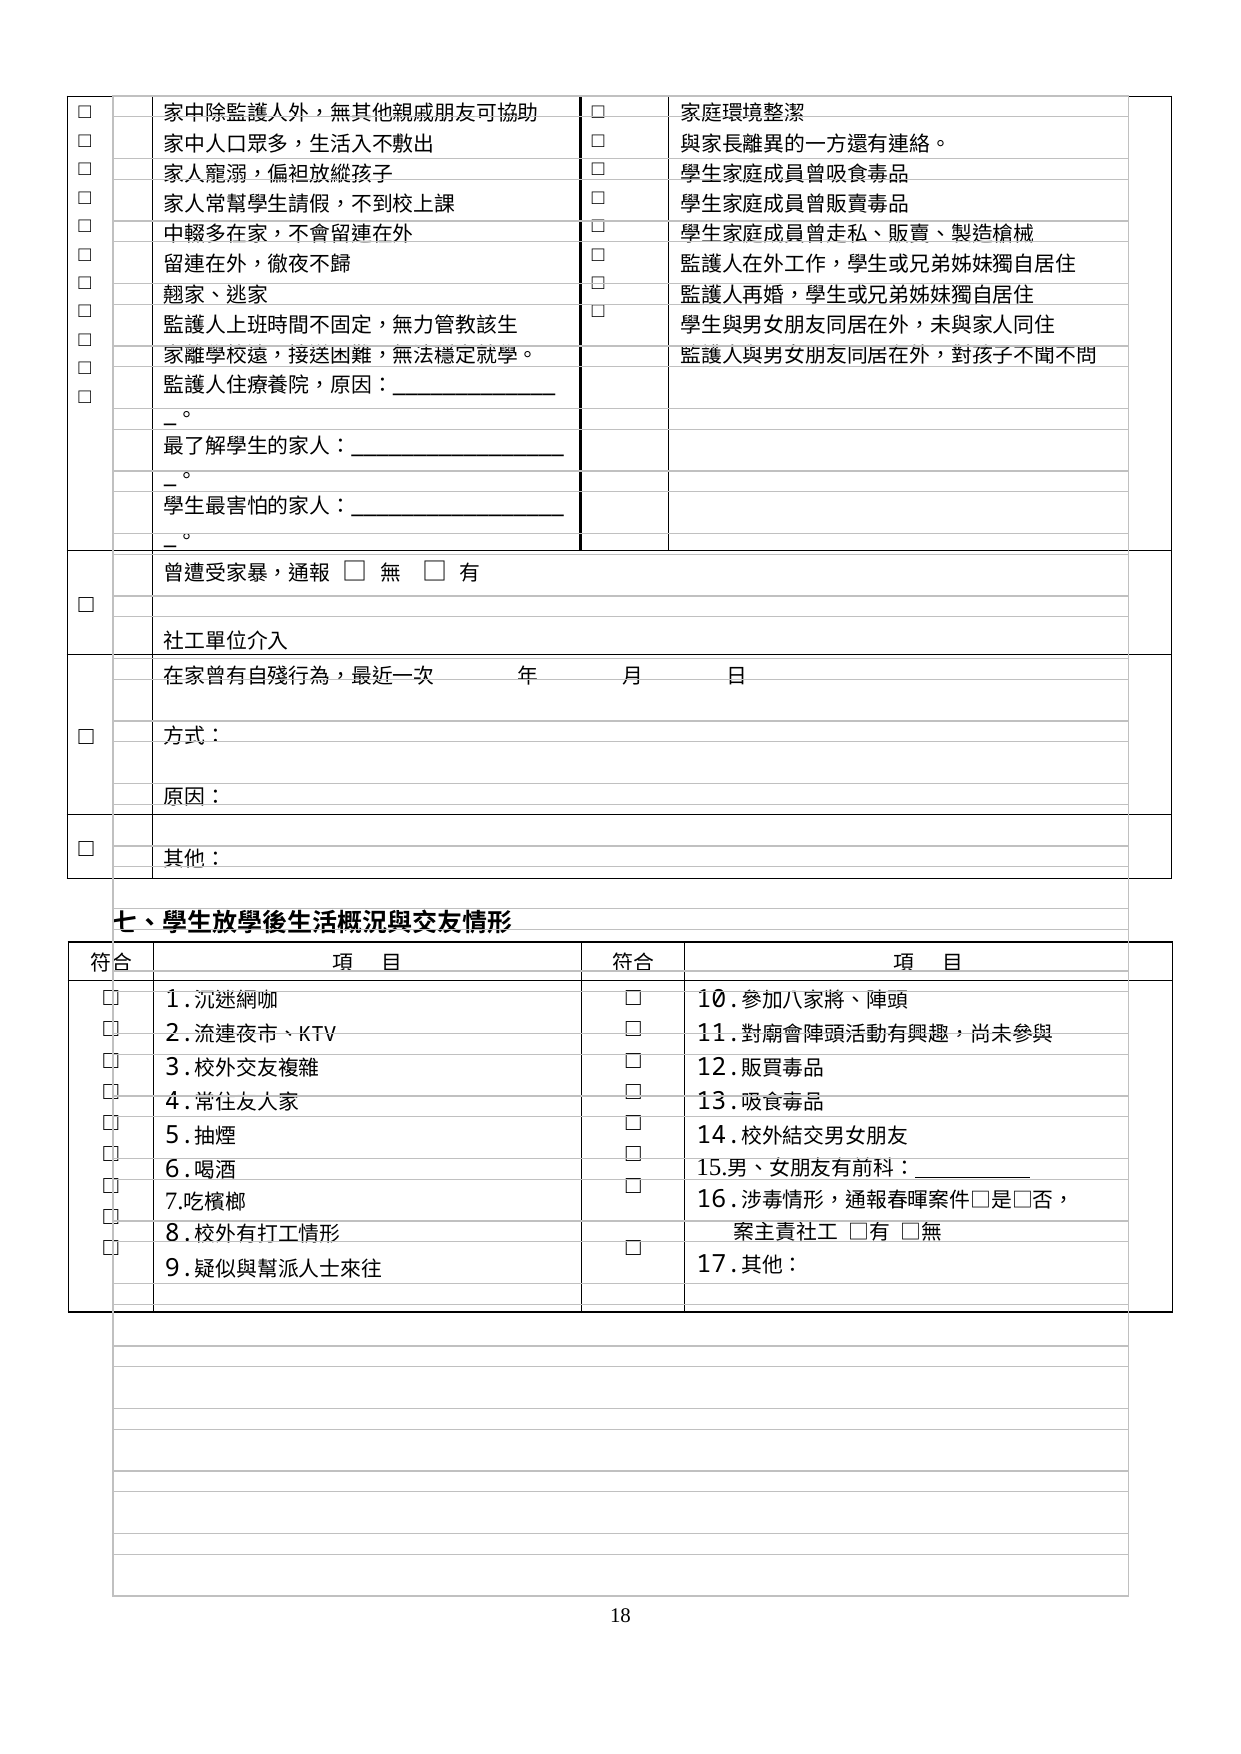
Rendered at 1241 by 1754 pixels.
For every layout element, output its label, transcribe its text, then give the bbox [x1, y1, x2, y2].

table_cell [114, 180, 152, 220]
table_cell [114, 472, 152, 491]
table_cell [153, 597, 1128, 616]
table_cell 社工單位介入 [153, 617, 1128, 654]
table_cell 家人互動關係良好 家人互動關係緊密 家人互動關係衝突 家人互動關係疏離 對家人感到恐懼 曾經有傷害家人的行為 家中除監護人外，無其他親戚朋友可協助 家中人口眾多，生活入不敷出 家人寵溺，偏袒放縱孩子 家人常幫學生請假，不到校上課 中輟多在家，不會留連在外 留連在外，徹夜不歸 翹家、逃家 監護人上班時間不固定，無力管教該生 家離學校遠，接送困難，無法穩定就學。 監護人住療養院，原因：______________。 最了解學生的家人：__________________。 學生最害怕的家人：__________________。 [153, 409, 579, 429]
table_cell 監護人常以負向語言管教該生 自小遭家人處罰修理、內心劇烈憤恨 學生在家常有餓肚子，沒飯吃情形 學生常跟家人要錢花用 家人常跟學生要錢，學生必須賺錢養家 家庭環境髒亂 家庭環境整潔 與家長離異的一方還有連絡。 學生家庭成員曾吸食毒品 學生家庭成員曾販賣毒品 學生家庭成員曾走私、販賣、製造槍械 監護人在外工作，學生或兄弟姊妹獨自居住 監護人再婚，學生或兄弟姊妹獨自居住 學生與男女朋友同居在外，未與家人同住 監護人與男女朋友同居在外，對孩子不聞不問 [1129, 97, 1171, 550]
table_cell □ □ □ □ □ □ □ □ □ [114, 1284, 153, 1304]
table_cell □ □ □ □ □ □ □ □ [582, 992, 684, 1033]
table_cell 監護人常以負向語言管教該生 自小遭家人處罰修理、內心劇烈憤恨 學生在家常有餓肚子，沒飯吃情形 學生常跟家人要錢花用 家人常跟學生要錢，學生必須賺錢養家 家庭環境髒亂 家庭環境整潔 與家長離異的一方還有連絡。 學生家庭成員曾吸食毒品 學生家庭成員曾販賣毒品 學生家庭成員曾走私、販賣、製造槍械 監護人在外工作，學生或兄弟姊妹獨自居住 監護人再婚，學生或兄弟姊妹獨自居住 學生與男女朋友同居在外，未與家人同住 監護人與男女朋友同居在外，對孩子不聞不問 [669, 305, 1128, 345]
text 七、學生放學後生活概況與交友情形 [114, 879, 1128, 908]
table_header [582, 972, 684, 979]
table_cell □ □ □ □ □ □ □ □ □ [69, 981, 112, 1311]
table_cell □ □ □ □ □ □ □ □ □ [114, 1222, 153, 1241]
table_cell 監護人常以負向語言管教該生 自小遭家人處罰修理、內心劇烈憤恨 學生在家常有餓肚子，沒飯吃情形 學生常跟家人要錢花用 家人常跟學生要錢，學生必須賺錢養家 家庭環境髒亂 家庭環境整潔 與家長離異的一方還有連絡。 學生家庭成員曾吸食毒品 學生家庭成員曾販賣毒品 學生家庭成員曾走私、販賣、製造槍械 監護人在外工作，學生或兄弟姊妹獨自居住 監護人再婚，學生或兄弟姊妹獨自居住 學生與男女朋友同居在外，未與家人同住 監護人與男女朋友同居在外，對孩子不聞不問 [669, 117, 1128, 158]
table_cell □ □ □ □ □ □ □ □ [582, 1305, 684, 1311]
table_cell □ □ □ □ □ □ □ □ [582, 1159, 684, 1179]
table_cell 家人互動關係良好 家人互動關係緊密 家人互動關係衝突 家人互動關係疏離 對家人感到恐懼 曾經有傷害家人的行為 家中除監護人外，無其他親戚朋友可協助 家中人口眾多，生活入不敷出 家人寵溺，偏袒放縱孩子 家人常幫學生請假，不到校上課 中輟多在家，不會留連在外 留連在外，徹夜不歸 翹家、逃家 監護人上班時間不固定，無力管教該生 家離學校遠，接送困難，無法穩定就學。 監護人住療養院，原因：______________。 最了解學生的家人：__________________。 學生最害怕的家人：__________________。 [153, 534, 579, 550]
table_cell 在家曾有自殘行為，最近一次 年 月 日 方式： 原因： [153, 784, 1128, 804]
table_header 項 目 [685, 943, 1128, 970]
table_cell 監護人常以負向語言管教該生 自小遭家人處罰修理、內心劇烈憤恨 學生在家常有餓肚子，沒飯吃情形 學生常跟家人要錢花用 家人常跟學生要錢，學生必須賺錢養家 家庭環境髒亂 家庭環境整潔 與家長離異的一方還有連絡。 學生家庭成員曾吸食毒品 學生家庭成員曾販賣毒品 學生家庭成員曾走私、販賣、製造槍械 監護人在外工作，學生或兄弟姊妹獨自居住 監護人再婚，學生或兄弟姊妹獨自居住 學生與男女朋友同居在外，未與家人同住 監護人與男女朋友同居在外，對孩子不聞不問 [669, 367, 1128, 408]
table_cell □ □ □ □ □ □ □ □ □ [114, 1097, 153, 1116]
table_cell □ □ □ □ □ □ □ □ □ [114, 1242, 153, 1283]
table_cell □ □ □ □ □ □ □ □ □ □ □ □ □ □ □ [582, 472, 668, 491]
table_cell □ [68, 551, 112, 654]
table_cell 家人互動關係良好 家人互動關係緊密 家人互動關係衝突 家人互動關係疏離 對家人感到恐懼 曾經有傷害家人的行為 家中除監護人外，無其他親戚朋友可協助 家中人口眾多，生活入不敷出 家人寵溺，偏袒放縱孩子 家人常幫學生請假，不到校上課 中輟多在家，不會留連在外 留連在外，徹夜不歸 翹家、逃家 監護人上班時間不固定，無力管教該生 家離學校遠，接送困難，無法穩定就學。 監護人住療養院，原因：______________。 最了解學生的家人：__________________。 學生最害怕的家人：__________________。 [153, 305, 579, 345]
table_cell [114, 242, 152, 283]
table_cell 家人互動關係良好 家人互動關係緊密 家人互動關係衝突 家人互動關係疏離 對家人感到恐懼 曾經有傷害家人的行為 家中除監護人外，無其他親戚朋友可協助 家中人口眾多，生活入不敷出 家人寵溺，偏袒放縱孩子 家人常幫學生請假，不到校上課 中輟多在家，不會留連在外 留連在外，徹夜不歸 翹家、逃家 監護人上班時間不固定，無力管教該生 家離學校遠，接送困難，無法穩定就學。 監護人住療養院，原因：______________。 最了解學生的家人：__________________。 學生最害怕的家人：__________________。 [153, 159, 579, 179]
table_cell 沉迷網咖 流連夜市、KTV 校外交友複雜 常住友人家 抽煙 喝酒 吃檳榔 校外有打工情形 疑似與幫派人士來往 [154, 1284, 581, 1304]
table_header 項 目 [154, 943, 581, 970]
table_cell 在家曾有自殘行為，最近一次 年 月 日 方式： 原因： [1129, 655, 1171, 814]
table_cell [114, 159, 152, 179]
table_cell [114, 347, 152, 366]
table_cell 參加八家將、陣頭 對廟會陣頭活動有興趣，尚未參與 販買毒品 吸食毒品 校外結交男女朋友 男、女朋友有前科： 涉毒情形，通報春暉案件□是□否， 案主責社工 □有 □無 其他： [685, 1305, 1128, 1311]
table_cell [114, 617, 152, 654]
table_cell [114, 722, 152, 741]
table_cell [114, 815, 152, 845]
table_cell □ □ □ □ □ □ □ □ □ □ □ □ □ □ □ [582, 430, 668, 470]
table_cell 在家曾有自殘行為，最近一次 年 月 日 方式： 原因： [153, 742, 1128, 783]
table_header [1129, 943, 1172, 979]
table_cell 參加八家將、陣頭 對廟會陣頭活動有興趣，尚未參與 販買毒品 吸食毒品 校外結交男女朋友 男、女朋友有前科： 涉毒情形，通報春暉案件□是□否， 案主責社工 □有 □無 其他： [876, 1222, 1128, 1241]
table_cell □ □ □ □ □ □ □ □ □ [114, 1159, 153, 1179]
table_cell 監護人常以負向語言管教該生 自小遭家人處罰修理、內心劇烈憤恨 學生在家常有餓肚子，沒飯吃情形 學生常跟家人要錢花用 家人常跟學生要錢，學生必須賺錢養家 家庭環境髒亂 家庭環境整潔 與家長離異的一方還有連絡。 學生家庭成員曾吸食毒品 學生家庭成員曾販賣毒品 學生家庭成員曾走私、販賣、製造槍械 監護人在外工作，學生或兄弟姊妹獨自居住 監護人再婚，學生或兄弟姊妹獨自居住 學生與男女朋友同居在外，未與家人同住 監護人與男女朋友同居在外，對孩子不聞不問 [669, 534, 1128, 550]
table_cell □ □ □ □ □ □ □ □ [582, 1097, 684, 1116]
table_header 符合 [114, 943, 153, 970]
table_cell 家人互動關係良好 家人互動關係緊密 家人互動關係衝突 家人互動關係疏離 對家人感到恐懼 曾經有傷害家人的行為 家中除監護人外，無其他親戚朋友可協助 家中人口眾多，生活入不敷出 家人寵溺，偏袒放縱孩子 家人常幫學生請假，不到校上課 中輟多在家，不會留連在外 留連在外，徹夜不歸 翹家、逃家 監護人上班時間不固定，無力管教該生 家離學校遠，接送困難，無法穩定就學。 監護人住療養院，原因：______________。 最了解學生的家人：__________________。 學生最害怕的家人：__________________。 [153, 430, 579, 470]
table_cell 沉迷網咖 流連夜市、KTV 校外交友複雜 常住友人家 抽煙 喝酒 吃檳榔 校外有打工情形 疑似與幫派人士來往 [154, 1222, 581, 1241]
table_cell 沉迷網咖 流連夜市、KTV 校外交友複雜 常住友人家 抽煙 喝酒 吃檳榔 校外有打工情形 疑似與幫派人士來往 [154, 1180, 581, 1220]
table_cell □ □ □ □ □ □ □ □ □ □ □ □ □ □ □ [582, 305, 668, 345]
table_cell 家人互動關係良好 家人互動關係緊密 家人互動關係衝突 家人互動關係疏離 對家人感到恐懼 曾經有傷害家人的行為 家中除監護人外，無其他親戚朋友可協助 家中人口眾多，生活入不敷出 家人寵溺，偏袒放縱孩子 家人常幫學生請假，不到校上課 中輟多在家，不會留連在外 留連在外，徹夜不歸 翹家、逃家 監護人上班時間不固定，無力管教該生 家離學校遠，接送困難，無法穩定就學。 監護人住療養院，原因：______________。 最了解學生的家人：__________________。 學生最害怕的家人：__________________。 [153, 367, 579, 408]
table_cell 參加八家將、陣頭 對廟會陣頭活動有興趣，尚未參與 販買毒品 吸食毒品 校外結交男女朋友 男、女朋友有前科： 涉毒情形，通報春暉案件□是□否， 案主責社工 □有 □無 其他： [685, 1159, 1128, 1179]
table_cell 在家曾有自殘行為，最近一次 年 月 日 方式： 原因： [153, 659, 1128, 679]
table_cell 參加八家將、陣頭 對廟會陣頭活動有興趣，尚未參與 販買毒品 吸食毒品 校外結交男女朋友 男、女朋友有前科： 涉毒情形，通報春暉案件□是□否， 案主責社工 □有 □無 其他： [685, 1180, 1128, 1220]
table_cell 監護人常以負向語言管教該生 自小遭家人處罰修理、內心劇烈憤恨 學生在家常有餓肚子，沒飯吃情形 學生常跟家人要錢花用 家人常跟學生要錢，學生必須賺錢養家 家庭環境髒亂 家庭環境整潔 與家長離異的一方還有連絡。 學生家庭成員曾吸食毒品 學生家庭成員曾販賣毒品 學生家庭成員曾走私、販賣、製造槍械 監護人在外工作，學生或兄弟姊妹獨自居住 監護人再婚，學生或兄弟姊妹獨自居住 學生與男女朋友同居在外，未與家人同住 監護人與男女朋友同居在外，對孩子不聞不問 [669, 347, 1128, 366]
table_cell □ □ □ □ □ □ □ □ [582, 1034, 684, 1054]
table_cell □ [68, 815, 112, 878]
table_cell □ □ □ □ □ □ □ □ [582, 1242, 684, 1283]
table_cell [1129, 815, 1171, 878]
table_cell □ □ □ □ □ □ □ □ [582, 1117, 684, 1158]
table_cell 參加八家將、陣頭 對廟會陣頭活動有興趣，尚未參與 販買毒品 吸食毒品 校外結交男女朋友 男、女朋友有前科： 涉毒情形，通報春暉案件□是□否， 案主責社工 □有 □無 其他： [1129, 981, 1172, 1311]
table_cell 參加八家將、陣頭 對廟會陣頭活動有興趣，尚未參與 販買毒品 吸食毒品 校外結交男女朋友 男、女朋友有前科： 涉毒情形，通報春暉案件□是□否， 案主責社工 □有 □無 其他： [685, 992, 1128, 1033]
table_cell 家人互動關係良好 家人互動關係緊密 家人互動關係衝突 家人互動關係疏離 對家人感到恐懼 曾經有傷害家人的行為 家中除監護人外，無其他親戚朋友可協助 家中人口眾多，生活入不敷出 家人寵溺，偏袒放縱孩子 家人常幫學生請假，不到校上課 中輟多在家，不會留連在外 留連在外，徹夜不歸 翹家、逃家 監護人上班時間不固定，無力管教該生 家離學校遠，接送困難，無法穩定就學。 監護人住療養院，原因：______________。 最了解學生的家人：__________________。 學生最害怕的家人：__________________。 [153, 180, 579, 220]
table_cell [114, 222, 152, 241]
table_cell 監護人常以負向語言管教該生 自小遭家人處罰修理、內心劇烈憤恨 學生在家常有餓肚子，沒飯吃情形 學生常跟家人要錢花用 家人常跟學生要錢，學生必須賺錢養家 家庭環境髒亂 家庭環境整潔 與家長離異的一方還有連絡。 學生家庭成員曾吸食毒品 學生家庭成員曾販賣毒品 學生家庭成員曾走私、販賣、製造槍械 監護人在外工作，學生或兄弟姊妹獨自居住 監護人再婚，學生或兄弟姊妹獨自居住 學生與男女朋友同居在外，未與家人同住 監護人與男女朋友同居在外，對孩子不聞不問 [669, 222, 1128, 241]
table_header 符合 [69, 943, 112, 979]
table_cell 在家曾有自殘行為，最近一次 年 月 日 方式： 原因： [153, 722, 1128, 741]
table_cell [114, 409, 152, 429]
table_cell [114, 805, 152, 814]
table_header 符合 [582, 943, 684, 970]
table_cell [1129, 551, 1171, 654]
table_cell □ □ □ □ □ □ □ □ □ □ □ □ □ □ □ [582, 222, 668, 241]
table_cell □ □ □ □ □ □ □ □ □ □ □ □ □ □ □ [582, 117, 668, 158]
table_cell □ □ □ □ □ □ □ □ □ □ □ □ □ □ □ [582, 409, 668, 429]
table_cell □ □ □ □ □ □ □ □ □ □ □ □ □ □ □ [582, 347, 668, 366]
table_cell □ □ □ □ □ □ □ □ □ [114, 992, 153, 1033]
table_header 符合 [114, 972, 153, 979]
table_cell □ [68, 655, 112, 814]
table_cell 家人互動關係良好 家人互動關係緊密 家人互動關係衝突 家人互動關係疏離 對家人感到恐懼 曾經有傷害家人的行為 家中除監護人外，無其他親戚朋友可協助 家中人口眾多，生活入不敷出 家人寵溺，偏袒放縱孩子 家人常幫學生請假，不到校上課 中輟多在家，不會留連在外 留連在外，徹夜不歸 翹家、逃家 監護人上班時間不固定，無力管教該生 家離學校遠，接送困難，無法穩定就學。 監護人住療養院，原因：______________。 最了解學生的家人：__________________。 學生最害怕的家人：__________________。 [153, 492, 579, 533]
table_cell □ □ □ □ □ □ □ □ [582, 981, 684, 991]
table_cell 參加八家將、陣頭 對廟會陣頭活動有興趣，尚未參與 販買毒品 吸食毒品 校外結交男女朋友 男、女朋友有前科： 涉毒情形，通報春暉案件□是□否， 案主責社工 □有 □無 其他： [685, 1034, 1128, 1054]
table_cell 沉迷網咖 流連夜市、KTV 校外交友複雜 常住友人家 抽煙 喝酒 吃檳榔 校外有打工情形 疑似與幫派人士來往 [154, 1097, 581, 1116]
table_cell □ □ □ □ □ □ □ □ □ [114, 1055, 153, 1095]
table_cell [114, 742, 152, 783]
table_cell 監護人常以負向語言管教該生 自小遭家人處罰修理、內心劇烈憤恨 學生在家常有餓肚子，沒飯吃情形 學生常跟家人要錢花用 家人常跟學生要錢，學生必須賺錢養家 家庭環境髒亂 家庭環境整潔 與家長離異的一方還有連絡。 學生家庭成員曾吸食毒品 學生家庭成員曾販賣毒品 學生家庭成員曾走私、販賣、製造槍械 監護人在外工作，學生或兄弟姊妹獨自居住 監護人再婚，學生或兄弟姊妹獨自居住 學生與男女朋友同居在外，未與家人同住 監護人與男女朋友同居在外，對孩子不聞不問 [669, 159, 1128, 179]
table_cell □ □ □ □ □ □ □ □ □ [114, 1180, 153, 1220]
table_header [154, 972, 581, 979]
table_cell 沉迷網咖 流連夜市、KTV 校外交友複雜 常住友人家 抽煙 喝酒 吃檳榔 校外有打工情形 疑似與幫派人士來往 [154, 981, 581, 991]
table_cell 沉迷網咖 流連夜市、KTV 校外交友複雜 常住友人家 抽煙 喝酒 吃檳榔 校外有打工情形 疑似與幫派人士來往 [154, 992, 581, 1033]
table_cell 沉迷網咖 流連夜市、KTV 校外交友複雜 常住友人家 抽煙 喝酒 吃檳榔 校外有打工情形 疑似與幫派人士來往 [154, 1034, 581, 1054]
table_cell 家人互動關係良好 家人互動關係緊密 家人互動關係衝突 家人互動關係疏離 對家人感到恐懼 曾經有傷害家人的行為 家中除監護人外，無其他親戚朋友可協助 家中人口眾多，生活入不敷出 家人寵溺，偏袒放縱孩子 家人常幫學生請假，不到校上課 中輟多在家，不會留連在外 留連在外，徹夜不歸 翹家、逃家 監護人上班時間不固定，無力管教該生 家離學校遠，接送困難，無法穩定就學。 監護人住療養院，原因：______________。 最了解學生的家人：__________________。 學生最害怕的家人：__________________。 [153, 117, 579, 158]
table_cell 監護人常以負向語言管教該生 自小遭家人處罰修理、內心劇烈憤恨 學生在家常有餓肚子，沒飯吃情形 學生常跟家人要錢花用 家人常跟學生要錢，學生必須賺錢養家 家庭環境髒亂 家庭環境整潔 與家長離異的一方還有連絡。 學生家庭成員曾吸食毒品 學生家庭成員曾販賣毒品 學生家庭成員曾走私、販賣、製造槍械 監護人在外工作，學生或兄弟姊妹獨自居住 監護人再婚，學生或兄弟姊妹獨自居住 學生與男女朋友同居在外，未與家人同住 監護人與男女朋友同居在外，對孩子不聞不問 [669, 284, 923, 304]
table_cell 監護人常以負向語言管教該生 自小遭家人處罰修理、內心劇烈憤恨 學生在家常有餓肚子，沒飯吃情形 學生常跟家人要錢花用 家人常跟學生要錢，學生必須賺錢養家 家庭環境髒亂 家庭環境整潔 與家長離異的一方還有連絡。 學生家庭成員曾吸食毒品 學生家庭成員曾販賣毒品 學生家庭成員曾走私、販賣、製造槍械 監護人在外工作，學生或兄弟姊妹獨自居住 監護人再婚，學生或兄弟姊妹獨自居住 學生與男女朋友同居在外，未與家人同住 監護人與男女朋友同居在外，對孩子不聞不問 [669, 492, 1128, 533]
table_cell 參加八家將、陣頭 對廟會陣頭活動有興趣，尚未參與 販買毒品 吸食毒品 校外結交男女朋友 男、女朋友有前科： 涉毒情形，通報春暉案件□是□否， 案主責社工 □有 □無 其他： [685, 1117, 1128, 1158]
table_cell 沉迷網咖 流連夜市、KTV 校外交友複雜 常住友人家 抽煙 喝酒 吃檳榔 校外有打工情形 疑似與幫派人士來往 [154, 1055, 581, 1095]
table_cell □ □ □ □ □ □ □ □ □ □ □ □ □ □ □ [582, 534, 668, 550]
table_cell [153, 815, 1128, 845]
table_cell 沉迷網咖 流連夜市、KTV 校外交友複雜 常住友人家 抽煙 喝酒 吃檳榔 校外有打工情形 疑似與幫派人士來往 [154, 1242, 581, 1283]
table_cell □ □ □ □ □ □ □ □ [582, 1180, 684, 1220]
table_cell [114, 430, 152, 470]
table_cell □ □ □ □ □ □ □ □ □ □ □ □ □ □ □ [582, 284, 668, 304]
table_cell 家人互動關係良好 家人互動關係緊密 家人互動關係衝突 家人互動關係疏離 對家人感到恐懼 曾經有傷害家人的行為 家中除監護人外，無其他親戚朋友可協助 家中人口眾多，生活入不敷出 家人寵溺，偏袒放縱孩子 家人常幫學生請假，不到校上課 中輟多在家，不會留連在外 留連在外，徹夜不歸 翹家、逃家 監護人上班時間不固定，無力管教該生 家離學校遠，接送困難，無法穩定就學。 監護人住療養院，原因：______________。 最了解學生的家人：__________________。 學生最害怕的家人：__________________。 [153, 242, 579, 283]
table_cell 曾遭受家暴，通報 □ 無 □ 有 [153, 555, 1128, 595]
table_cell □ □ □ □ □ □ □ □ □ □ □ □ □ □ □ [582, 180, 668, 220]
table_cell 家人互動關係良好 家人互動關係緊密 家人互動關係衝突 家人互動關係疏離 對家人感到恐懼 曾經有傷害家人的行為 家中除監護人外，無其他親戚朋友可協助 家中人口眾多，生活入不敷出 家人寵溺，偏袒放縱孩子 家人常幫學生請假，不到校上課 中輟多在家，不會留連在外 留連在外，徹夜不歸 翹家、逃家 監護人上班時間不固定，無力管教該生 家離學校遠，接送困難，無法穩定就學。 監護人住療養院，原因：______________。 最了解學生的家人：__________________。 學生最害怕的家人：__________________。 [153, 347, 579, 366]
table_cell □ □ □ □ □ □ □ □ □ □ □ □ □ □ □ [582, 242, 668, 283]
table_cell 參加八家將、陣頭 對廟會陣頭活動有興趣，尚未參與 販買毒品 吸食毒品 校外結交男女朋友 男、女朋友有前科： 涉毒情形，通報春暉案件□是□否， 案主責社工 □有 □無 其他： [685, 1222, 802, 1241]
table_cell 沉迷網咖 流連夜市、KTV 校外交友複雜 常住友人家 抽煙 喝酒 吃檳榔 校外有打工情形 疑似與幫派人士來往 [154, 1305, 581, 1311]
table_cell □ □ □ □ □ □ □ □ □ [114, 1117, 153, 1158]
table_cell 參加八家將、陣頭 對廟會陣頭活動有興趣，尚未參與 販買毒品 吸食毒品 校外結交男女朋友 男、女朋友有前科： 涉毒情形，通報春暉案件□是□否， 案主責社工 □有 □無 其他： [685, 1242, 1128, 1283]
table_cell 監護人常以負向語言管教該生 自小遭家人處罰修理、內心劇烈憤恨 學生在家常有餓肚子，沒飯吃情形 學生常跟家人要錢花用 家人常跟學生要錢，學生必須賺錢養家 家庭環境髒亂 家庭環境整潔 與家長離異的一方還有連絡。 學生家庭成員曾吸食毒品 學生家庭成員曾販賣毒品 學生家庭成員曾走私、販賣、製造槍械 監護人在外工作，學生或兄弟姊妹獨自居住 監護人再婚，學生或兄弟姊妹獨自居住 學生與男女朋友同居在外，未與家人同住 監護人與男女朋友同居在外，對孩子不聞不問 [669, 180, 1128, 220]
table_cell □ □ □ □ □ □ □ □ [582, 1055, 684, 1095]
table_cell 在家曾有自殘行為，最近一次 年 月 日 方式： 原因： [153, 680, 1128, 720]
table_cell [114, 284, 152, 304]
table_cell [114, 555, 152, 595]
table_cell □ □ □ □ □ □ □ □ □ [114, 981, 153, 991]
table_cell [114, 867, 152, 878]
table_cell 監護人常以負向語言管教該生 自小遭家人處罰修理、內心劇烈憤恨 學生在家常有餓肚子，沒飯吃情形 學生常跟家人要錢花用 家人常跟學生要錢，學生必須賺錢養家 家庭環境髒亂 家庭環境整潔 與家長離異的一方還有連絡。 學生家庭成員曾吸食毒品 學生家庭成員曾販賣毒品 學生家庭成員曾走私、販賣、製造槍械 監護人在外工作，學生或兄弟姊妹獨自居住 監護人再婚，學生或兄弟姊妹獨自居住 學生與男女朋友同居在外，未與家人同住 監護人與男女朋友同居在外，對孩子不聞不問 [669, 430, 1128, 470]
table_cell □ □ □ □ □ □ □ □ □ □ □ □ □ □ □ [582, 97, 668, 116]
table_cell 在家曾有自殘行為，最近一次 年 月 日 方式： 原因： [153, 805, 1128, 814]
table_cell [114, 680, 152, 720]
table_cell □ □ □ □ □ □ □ □ [582, 1222, 684, 1241]
table_cell 參加八家將、陣頭 對廟會陣頭活動有興趣，尚未參與 販買毒品 吸食毒品 校外結交男女朋友 男、女朋友有前科： 涉毒情形，通報春暉案件□是□否， 案主責社工 □有 □無 其他： [685, 1097, 1128, 1116]
table_cell [114, 659, 152, 679]
table_cell [114, 847, 152, 866]
table_cell 監護人常以負向語言管教該生 自小遭家人處罰修理、內心劇烈憤恨 學生在家常有餓肚子，沒飯吃情形 學生常跟家人要錢花用 家人常跟學生要錢，學生必須賺錢養家 家庭環境髒亂 家庭環境整潔 與家長離異的一方還有連絡。 學生家庭成員曾吸食毒品 學生家庭成員曾販賣毒品 學生家庭成員曾走私、販賣、製造槍械 監護人在外工作，學生或兄弟姊妹獨自居住 監護人再婚，學生或兄弟姊妹獨自居住 學生與男女朋友同居在外，未與家人同住 監護人與男女朋友同居在外，對孩子不聞不問 [669, 242, 1128, 283]
table_cell [114, 305, 152, 345]
table_cell 家人互動關係良好 家人互動關係緊密 家人互動關係衝突 家人互動關係疏離 對家人感到恐懼 曾經有傷害家人的行為 家中除監護人外，無其他親戚朋友可協助 家中人口眾多，生活入不敷出 家人寵溺，偏袒放縱孩子 家人常幫學生請假，不到校上課 中輟多在家，不會留連在外 留連在外，徹夜不歸 翹家、逃家 監護人上班時間不固定，無力管教該生 家離學校遠，接送困難，無法穩定就學。 監護人住療養院，原因：______________。 最了解學生的家人：__________________。 學生最害怕的家人：__________________。 [153, 472, 579, 491]
table_cell 家人互動關係良好 家人互動關係緊密 家人互動關係衝突 家人互動關係疏離 對家人感到恐懼 曾經有傷害家人的行為 家中除監護人外，無其他親戚朋友可協助 家中人口眾多，生活入不敷出 家人寵溺，偏袒放縱孩子 家人常幫學生請假，不到校上課 中輟多在家，不會留連在外 留連在外，徹夜不歸 翹家、逃家 監護人上班時間不固定，無力管教該生 家離學校遠，接送困難，無法穩定就學。 監護人住療養院，原因：______________。 最了解學生的家人：__________________。 學生最害怕的家人：__________________。 [153, 97, 579, 116]
text 七、學生放學後生活概況與交友情形 [114, 909, 1128, 929]
table_cell [114, 117, 152, 158]
table_cell [114, 367, 152, 408]
table_cell 監護人常以負向語言管教該生 自小遭家人處罰修理、內心劇烈憤恨 學生在家常有餓肚子，沒飯吃情形 學生常跟家人要錢花用 家人常跟學生要錢，學生必須賺錢養家 家庭環境髒亂 家庭環境整潔 與家長離異的一方還有連絡。 學生家庭成員曾吸食毒品 學生家庭成員曾販賣毒品 學生家庭成員曾走私、販賣、製造槍械 監護人在外工作，學生或兄弟姊妹獨自居住 監護人再婚，學生或兄弟姊妹獨自居住 學生與男女朋友同居在外，未與家人同住 監護人與男女朋友同居在外，對孩子不聞不問 [669, 97, 1128, 116]
table_cell 參加八家將、陣頭 對廟會陣頭活動有興趣，尚未參與 販買毒品 吸食毒品 校外結交男女朋友 男、女朋友有前科： 涉毒情形，通報春暉案件□是□否， 案主責社工 □有 □無 其他： [685, 981, 1128, 991]
text 七、學生放學後生活概況與交友情形 [114, 930, 1128, 941]
table_cell 監護人常以負向語言管教該生 自小遭家人處罰修理、內心劇烈憤恨 學生在家常有餓肚子，沒飯吃情形 學生常跟家人要錢花用 家人常跟學生要錢，學生必須賺錢養家 家庭環境髒亂 家庭環境整潔 與家長離異的一方還有連絡。 學生家庭成員曾吸食毒品 學生家庭成員曾販賣毒品 學生家庭成員曾走私、販賣、製造槍械 監護人在外工作，學生或兄弟姊妹獨自居住 監護人再婚，學生或兄弟姊妹獨自居住 學生與男女朋友同居在外，未與家人同住 監護人與男女朋友同居在外，對孩子不聞不問 [669, 472, 1128, 491]
table_cell [153, 867, 1128, 878]
table_cell 參加八家將、陣頭 對廟會陣頭活動有興趣，尚未參與 販買毒品 吸食毒品 校外結交男女朋友 男、女朋友有前科： 涉毒情形，通報春暉案件□是□否， 案主責社工 □有 □無 其他： [685, 1284, 1128, 1304]
table_cell 沉迷網咖 流連夜市、KTV 校外交友複雜 常住友人家 抽煙 喝酒 吃檳榔 校外有打工情形 疑似與幫派人士來往 [154, 1117, 581, 1158]
table_cell □ □ □ □ □ □ □ □ □ □ □ [68, 97, 112, 550]
table_cell 家人互動關係良好 家人互動關係緊密 家人互動關係衝突 家人互動關係疏離 對家人感到恐懼 曾經有傷害家人的行為 家中除監護人外，無其他親戚朋友可協助 家中人口眾多，生活入不敷出 家人寵溺，偏袒放縱孩子 家人常幫學生請假，不到校上課 中輟多在家，不會留連在外 留連在外，徹夜不歸 翹家、逃家 監護人上班時間不固定，無力管教該生 家離學校遠，接送困難，無法穩定就學。 監護人住療養院，原因：______________。 最了解學生的家人：__________________。 學生最害怕的家人：__________________。 [153, 284, 579, 304]
table_header [685, 972, 1128, 979]
table_cell 沉迷網咖 流連夜市、KTV 校外交友複雜 常住友人家 抽煙 喝酒 吃檳榔 校外有打工情形 疑似與幫派人士來往 [154, 1159, 581, 1179]
table_cell □ □ □ □ □ □ □ □ □ [114, 1034, 153, 1054]
table_cell □ □ □ □ □ □ □ □ □ □ □ □ □ □ □ [582, 159, 668, 179]
table_cell □ □ □ □ □ □ □ □ [582, 1284, 684, 1304]
table_cell [114, 784, 152, 804]
table_cell 參加八家將、陣頭 對廟會陣頭活動有興趣，尚未參與 販買毒品 吸食毒品 校外結交男女朋友 男、女朋友有前科： 涉毒情形，通報春暉案件□是□否， 案主責社工 □有 □無 其他： [685, 1055, 1128, 1095]
table_cell 家人互動關係良好 家人互動關係緊密 家人互動關係衝突 家人互動關係疏離 對家人感到恐懼 曾經有傷害家人的行為 家中除監護人外，無其他親戚朋友可協助 家中人口眾多，生活入不敷出 家人寵溺，偏袒放縱孩子 家人常幫學生請假，不到校上課 中輟多在家，不會留連在外 留連在外，徹夜不歸 翹家、逃家 監護人上班時間不固定，無力管教該生 家離學校遠，接送困難，無法穩定就學。 監護人住療養院，原因：______________。 最了解學生的家人：__________________。 學生最害怕的家人：__________________。 [153, 222, 579, 241]
table_cell □ □ □ □ □ □ □ □ □ □ □ □ □ □ □ [582, 367, 668, 408]
table_cell □ □ □ □ □ □ □ □ □ □ □ □ □ □ □ [582, 492, 668, 533]
table_cell [114, 597, 152, 616]
table_cell [114, 97, 152, 116]
table_cell 監護人常以負向語言管教該生 自小遭家人處罰修理、內心劇烈憤恨 學生在家常有餓肚子，沒飯吃情形 學生常跟家人要錢花用 家人常跟學生要錢，學生必須賺錢養家 家庭環境髒亂 家庭環境整潔 與家長離異的一方還有連絡。 學生家庭成員曾吸食毒品 學生家庭成員曾販賣毒品 學生家庭成員曾走私、販賣、製造槍械 監護人在外工作，學生或兄弟姊妹獨自居住 監護人再婚，學生或兄弟姊妹獨自居住 學生與男女朋友同居在外，未與家人同住 監護人與男女朋友同居在外，對孩子不聞不問 [669, 409, 1128, 429]
table_cell 其他： [153, 847, 1128, 866]
table_cell [114, 492, 152, 533]
